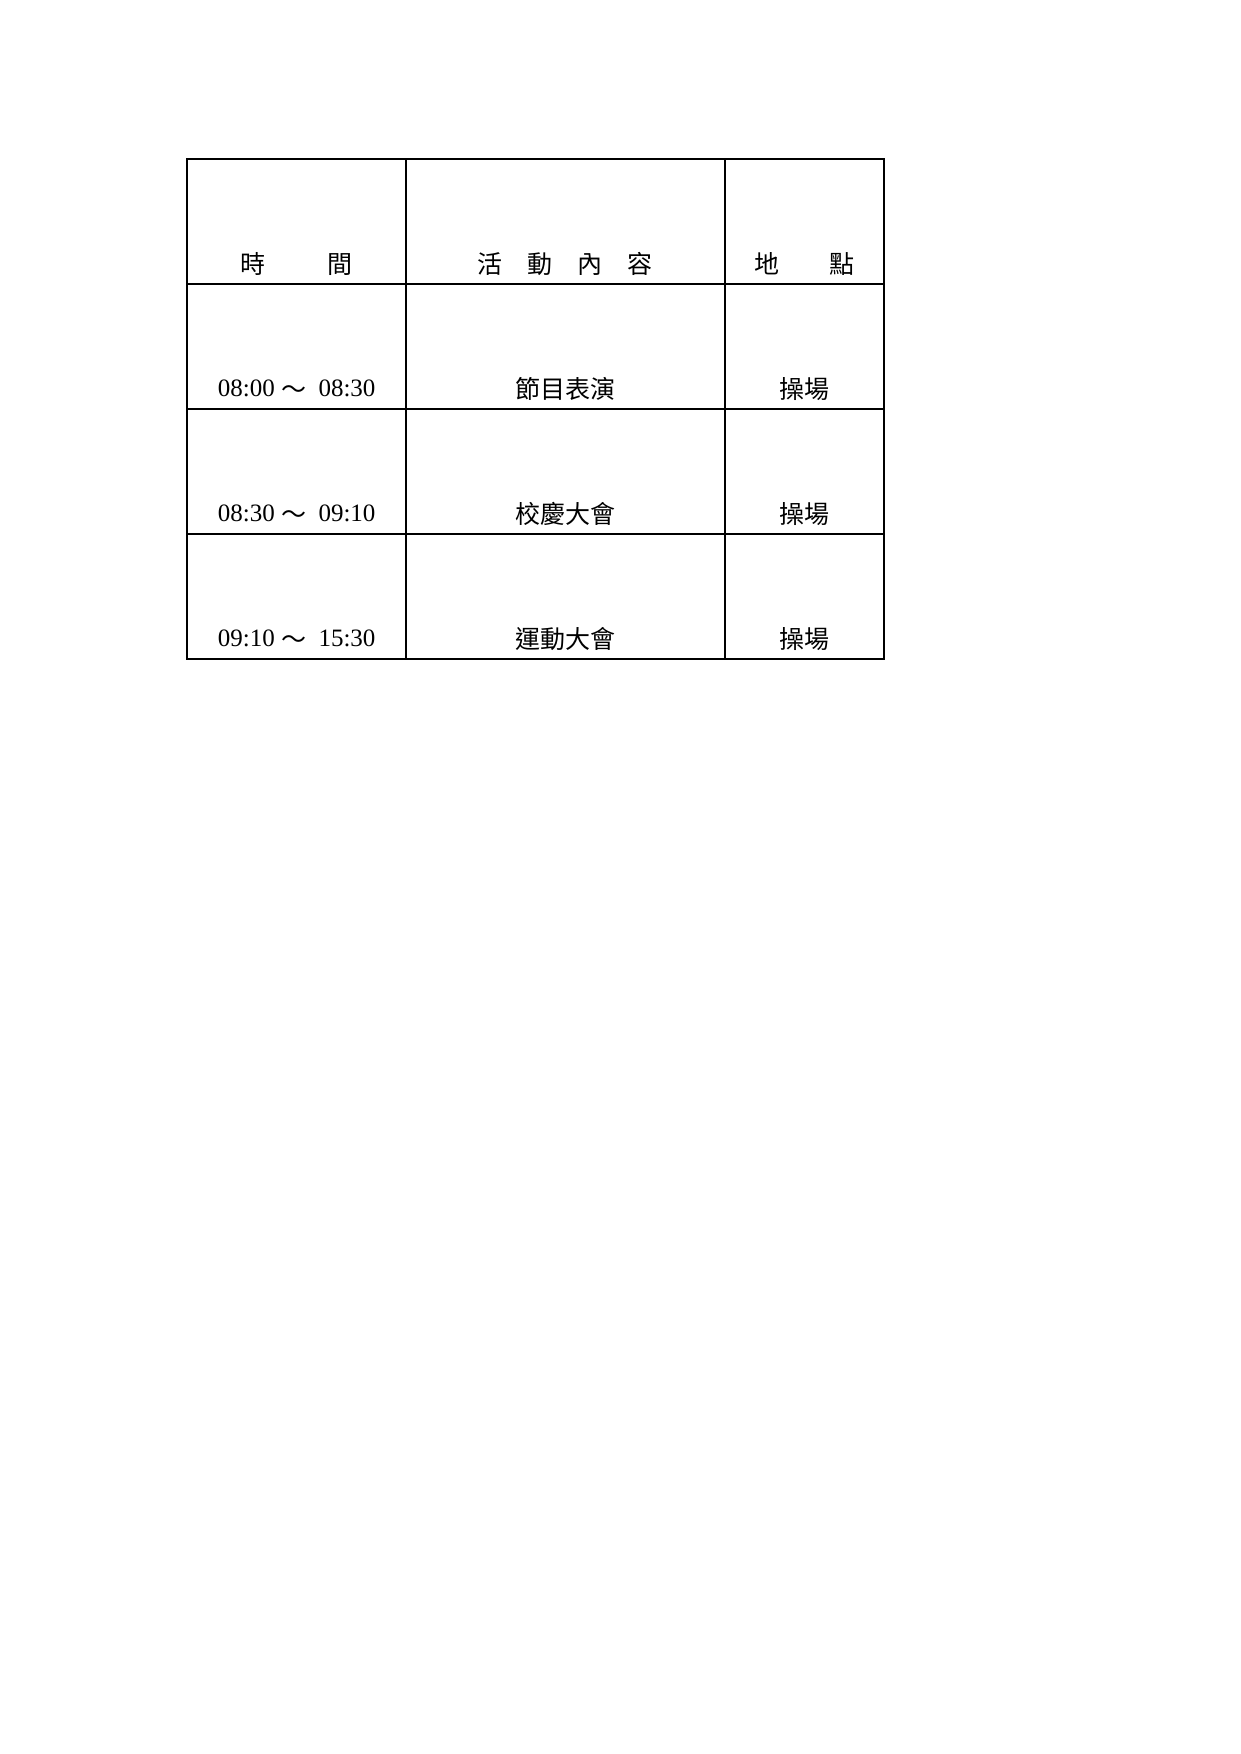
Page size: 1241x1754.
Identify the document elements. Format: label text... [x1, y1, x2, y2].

table_cell 校慶大會 [407, 410, 724, 533]
table_cell 08:30 〜 09:10 [188, 410, 405, 533]
table_cell 操場 [726, 410, 883, 533]
table_header 地 點 [726, 160, 883, 283]
table_cell 08:00 〜 08:30 [188, 285, 405, 408]
table_cell 節目表演 [407, 285, 724, 408]
table_header 活 動 內 容 [407, 160, 724, 283]
table_cell 操場 [726, 285, 883, 408]
table_cell 09:10 〜 15:30 [188, 535, 405, 658]
table_cell 運動大會 [407, 535, 724, 658]
table_cell 操場 [726, 535, 883, 658]
table_header 時 間 [188, 160, 405, 283]
